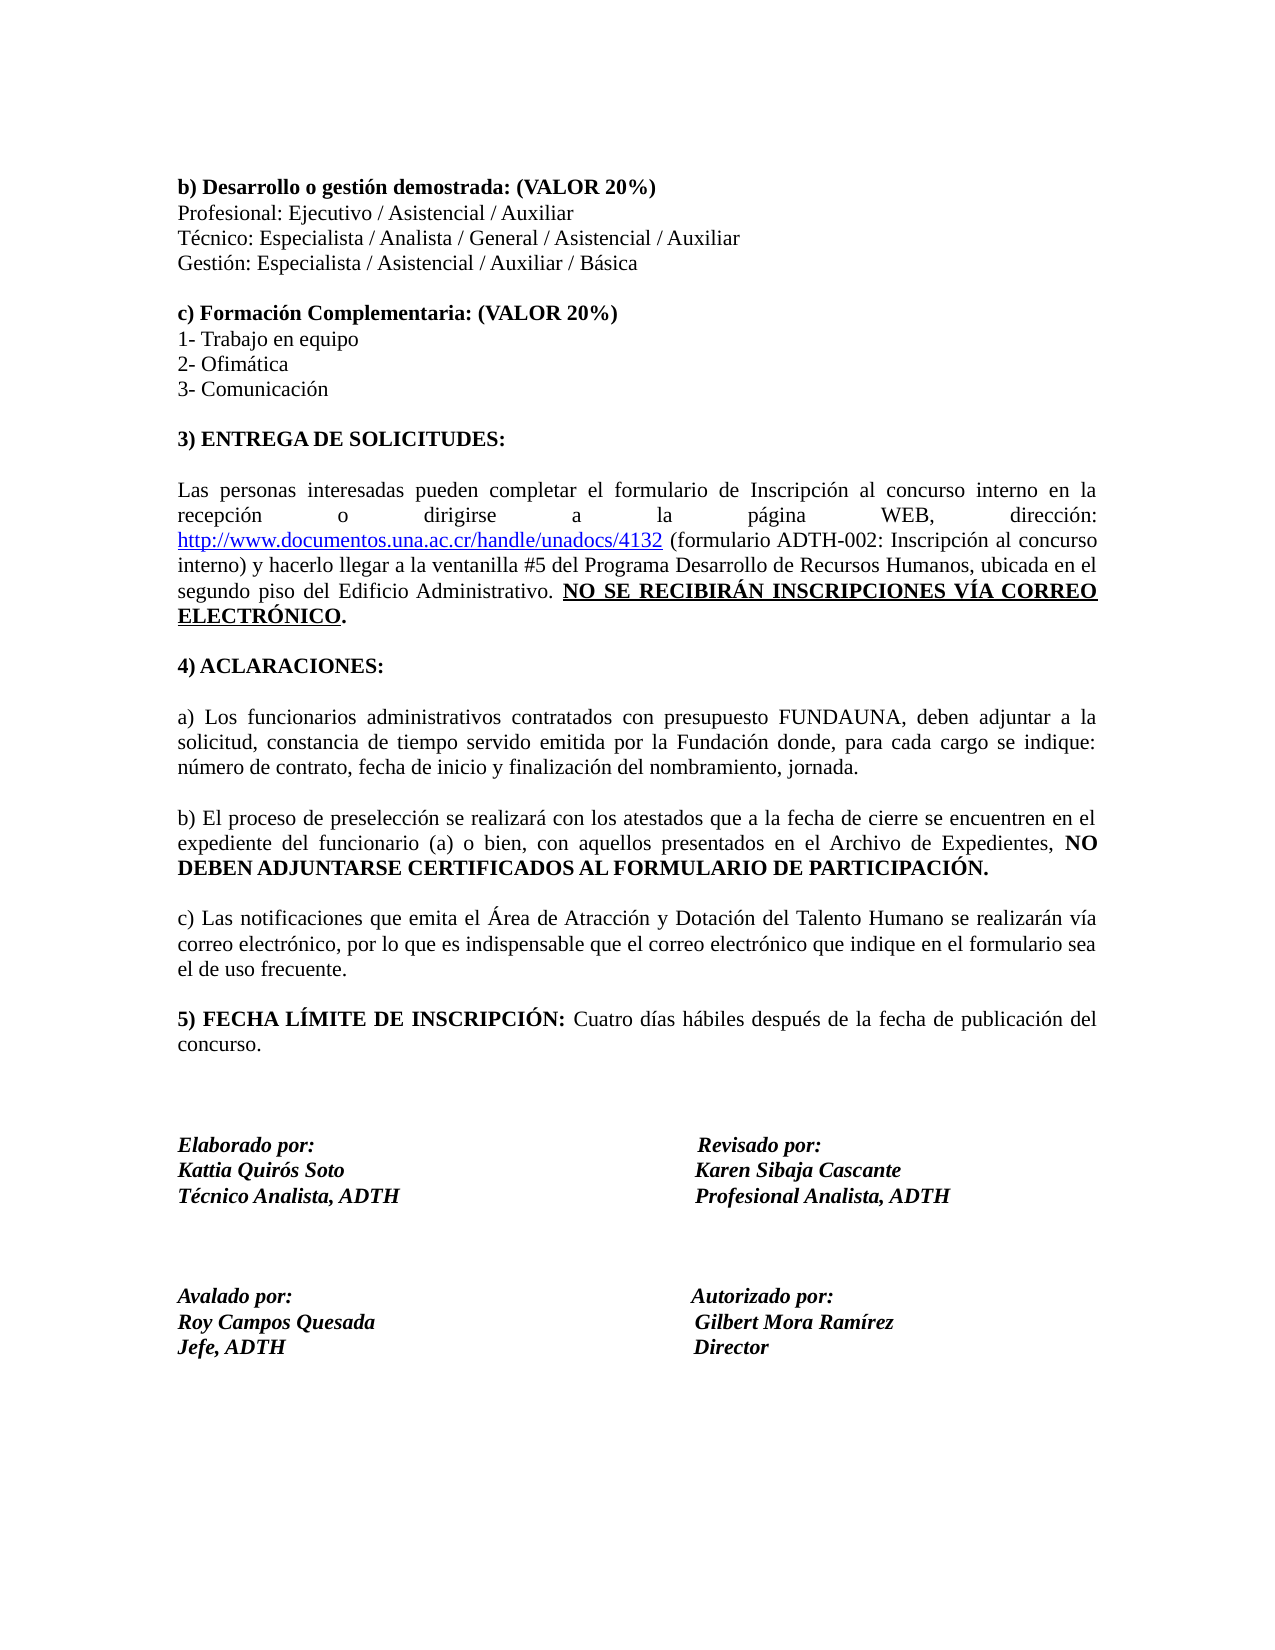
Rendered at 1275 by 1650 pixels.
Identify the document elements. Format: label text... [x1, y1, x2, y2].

text c) Las notificaciones que emita el Área de Atracción y Dotación del Talento Humano se realizarán vía correo electrónico, por lo que es indispensable que el correo electrónico que indique en el formulario sea el de uso frecuente. [177, 905, 1098, 981]
text a) Los funcionarios administrativos contratados con presupuesto FUNDAUNA, deben adjuntar a la solicitud, constancia de tiempo servido emitida por la Fundación donde, para cada cargo se indique: número de contrato, fecha de inicio y finalización del nombramiento, jornada. [177, 704, 1098, 779]
text c) Formación Complementaria: (VALOR 20%) [177, 300, 1098, 326]
text Técnico Analista, ADTH Profesional Analista, ADTH [177, 1183, 1098, 1208]
text Profesional: Ejecutivo / Asistencial / Auxiliar [177, 199, 1098, 225]
text Elaborado por: Revisado por: [177, 1132, 1098, 1157]
text 2- Ofimática [177, 351, 1098, 376]
text b) Desarrollo o gestión demostrada: (VALOR 20%) [177, 174, 1098, 199]
text 1- Trabajo en equipo [177, 326, 1098, 351]
text b) El proceso de preselección se realizará con los atestados que a la fecha de cierre se encuentren en el expediente del funcionario (a) o bien, con aquellos presentados en el Archivo de Expedientes, NO DEBEN ADJUNTARSE CERTIFICADOS AL FORMULARIO DE PARTICIPACIÓN. [177, 804, 1098, 880]
text Roy Campos Quesada Gilbert Mora Ramírez [177, 1309, 1098, 1334]
text Gestión: Especialista / Asistencial / Auxiliar / Básica [177, 250, 1098, 275]
text 4) ACLARACIONES: [177, 653, 1098, 678]
text 3- Comunicación [177, 376, 1098, 401]
text Avalado por: Autorizado por: [177, 1283, 1098, 1309]
text Kattia Quirós Soto Karen Sibaja Cascante [177, 1157, 1098, 1183]
text 5) FECHA LÍMITE DE INSCRIPCIÓN: Cuatro días hábiles después de la fecha de publicación del concurso. [177, 1006, 1098, 1057]
text 3) ENTREGA DE SOLICITUDES: [177, 426, 1098, 452]
text Técnico: Especialista / Analista / General / Asistencial / Auxiliar [177, 225, 1098, 250]
text Las personas interesadas pueden completar el formulario de Inscripción al concurso interno en la recepción o dirigirse a la página WEB, dirección: http://www.documentos.una.ac.cr/handle/unadocs/4132 (formulario ADTH-002: Inscripción al concurso interno) y hacerlo llegar a la ventanilla #5 del Programa Desarrollo de Recursos Humanos, ubicada en el segundo piso del Edificio Administrativo. NO SE RECIBIRÁN INSCRIPCIONES VÍA CORREO ELECTRÓNICO. [177, 477, 1098, 628]
text Jefe, ADTH Director [177, 1334, 1098, 1359]
